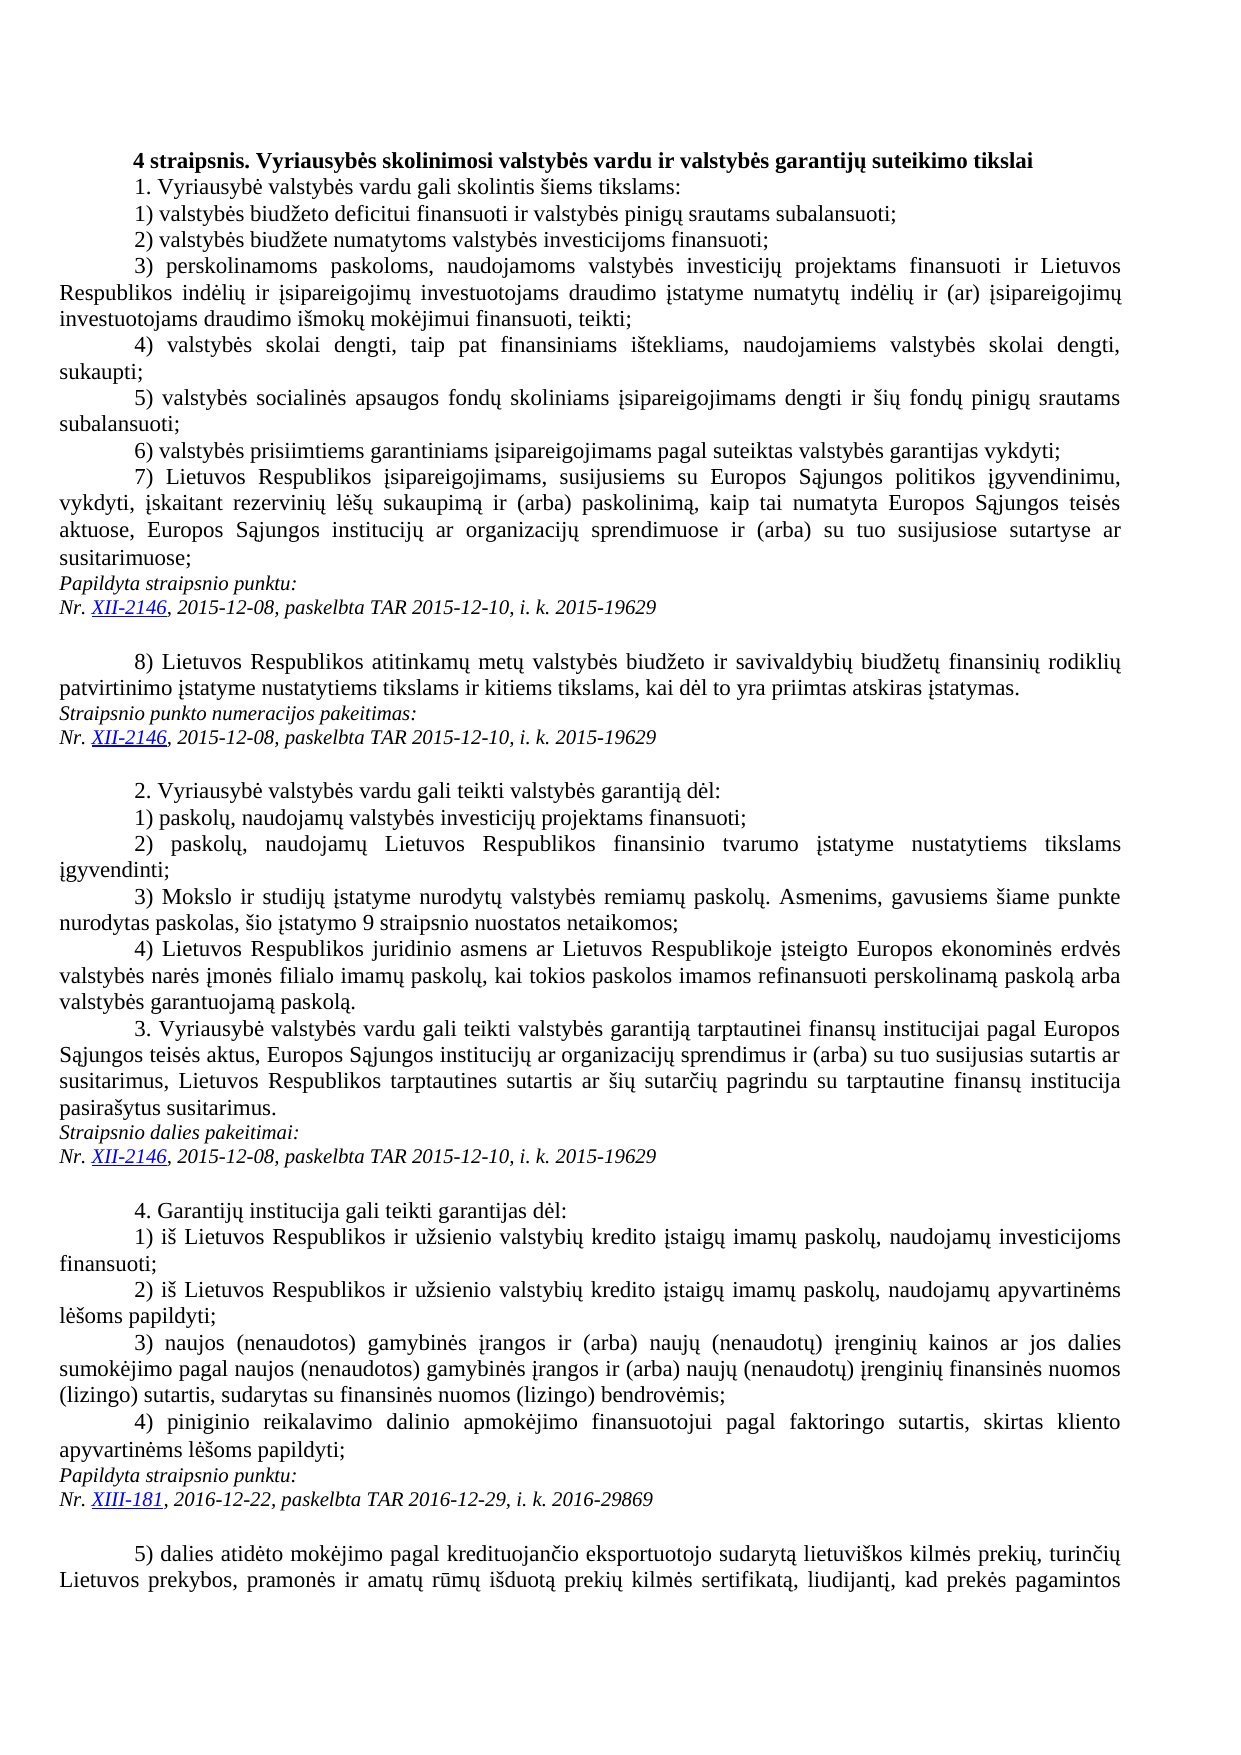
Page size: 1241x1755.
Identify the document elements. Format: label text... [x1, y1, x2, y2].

text 3) naujos (nenaudotos) gamybinės įrangos ir (arba) naujų (nenaudotų) įrenginių kainos ar jos dalies sumokėjimo pagal naujos (nenaudotos) gamybinės įrangos ir (arba) naujų (nenaudotų) įrenginių finansinės nuomos (lizingo) sutartis, sudarytas su finansinės nuomos (lizingo) bendrovėmis; [59, 1329, 1122, 1408]
text Papildyta straipsnio punktu: [59, 571, 1122, 595]
text 3) perskolinamoms paskoloms, naudojamoms valstybės investicijų projektams finansuoti ir Lietuvos Respublikos indėlių ir įsipareigojimų investuotojams draudimo įstatyme numatytų indėlių ir (ar) įsipareigojimų investuotojams draudimo išmokų mokėjimui finansuoti, teikti; [59, 252, 1122, 331]
text Nr. XII-2146, 2015-12-08, paskelbta TAR 2015-12-10, i. k. 2015-19629 [59, 1144, 1122, 1168]
text 4 straipsnis. Vyriausybės skolinimosi valstybės vardu ir valstybės garantijų suteikimo tikslai [133, 147, 1122, 173]
text Papildyta straipsnio punktu: [59, 1463, 1122, 1487]
text 2) iš Lietuvos Respublikos ir užsienio valstybių kredito įstaigų imamų paskolų, naudojamų apyvartinėms lėšoms papildyti; [59, 1276, 1122, 1329]
text 1) iš Lietuvos Respublikos ir užsienio valstybių kredito įstaigų imamų paskolų, naudojamų investicijoms finansuoti; [59, 1223, 1122, 1276]
text 7) Lietuvos Respublikos įsipareigojimams, susijusiems su Europos Sąjungos politikos įgyvendinimu, vykdyti, įskaitant rezervinių lėšų sukaupimą ir (arba) paskolinimą, kaip tai numatyta Europos Sąjungos teisės aktuose, Europos Sąjungos institucijų ar organizacijų sprendimuose ir (arba) su tuo susijusiose sutartyse ar susitarimuose; [59, 463, 1122, 571]
text 3. Vyriausybė valstybės vardu gali teikti valstybės garantiją tarptautinei finansų institucijai pagal Europos Sąjungos teisės aktus, Europos Sąjungos institucijų ar organizacijų sprendimus ir (arba) su tuo susijusias sutartis ar susitarimus, Lietuvos Respublikos tarptautines sutartis ar šių sutarčių pagrindu su tarptautine finansų institucija pasirašytus susitarimus. [59, 1014, 1122, 1120]
text 4) valstybės skolai dengti, taip pat finansiniams ištekliams, naudojamiems valstybės skolai dengti, sukaupti; [59, 331, 1122, 384]
text 8) Lietuvos Respublikos atitinkamų metų valstybės biudžeto ir savivaldybių biudžetų finansinių rodiklių patvirtinimo įstatyme nustatytiems tikslams ir kitiems tikslams, kai dėl to yra priimtas atskiras įstatymas. [59, 648, 1122, 701]
text Nr. XII-2146, 2015-12-08, paskelbta TAR 2015-12-10, i. k. 2015-19629 [59, 724, 1122, 749]
text Nr. XIII-181, 2016-12-22, paskelbta TAR 2016-12-29, i. k. 2016-29869 [59, 1487, 1122, 1511]
text 4) piniginio reikalavimo dalinio apmokėjimo finansuotojui pagal faktoringo sutartis, skirtas kliento apyvartinėms lėšoms papildyti; [59, 1408, 1122, 1463]
text 1. Vyriausybė valstybės vardu gali skolintis šiems tikslams: [59, 173, 1122, 199]
text 3) Mokslo ir studijų įstatyme nurodytų valstybės remiamų paskolų. Asmenims, gavusiems šiame punkte nurodytas paskolas, šio įstatymo 9 straipsnio nuostatos netaikomos; [59, 883, 1122, 936]
text 2. Vyriausybė valstybės vardu gali teikti valstybės garantiją dėl: [59, 777, 1122, 804]
text 1) paskolų, naudojamų valstybės investicijų projektams finansuoti; [59, 804, 1122, 830]
text 5) valstybės socialinės apsaugos fondų skoliniams įsipareigojimams dengti ir šių fondų pinigų srautams subalansuoti; [59, 384, 1122, 437]
text Straipsnio punkto numeracijos pakeitimas: [59, 701, 1122, 724]
text 2) paskolų, naudojamų Lietuvos Respublikos finansinio tvarumo įstatyme nustatytiems tikslams įgyvendinti; [59, 830, 1122, 883]
text Straipsnio dalies pakeitimai: [59, 1120, 1122, 1144]
text Nr. XII-2146, 2015-12-08, paskelbta TAR 2015-12-10, i. k. 2015-19629 [59, 595, 1122, 619]
text 6) valstybės prisiimtiems garantiniams įsipareigojimams pagal suteiktas valstybės garantijas vykdyti; [59, 437, 1122, 463]
text 4) Lietuvos Respublikos juridinio asmens ar Lietuvos Respublikoje įsteigto Europos ekonominės erdvės valstybės narės įmonės filialo imamų paskolų, kai tokios paskolos imamos refinansuoti perskolinamą paskolą arba valstybės garantuojamą paskolą. [59, 936, 1122, 1014]
text 5) dalies atidėto mokėjimo pagal kredituojančio eksportuotojo sudarytą lietuviškos kilmės prekių, turinčių Lietuvos prekybos, pramonės ir amatų rūmų išduotą prekių kilmės sertifikatą, liudijantį, kad prekės pagamintos [59, 1540, 1122, 1592]
text 1) valstybės biudžeto deficitui finansuoti ir valstybės pinigų srautams subalansuoti; [59, 199, 1122, 226]
text 4. Garantijų institucija gali teikti garantijas dėl: [59, 1197, 1122, 1223]
text 2) valstybės biudžete numatytoms valstybės investicijoms finansuoti; [59, 226, 1122, 252]
